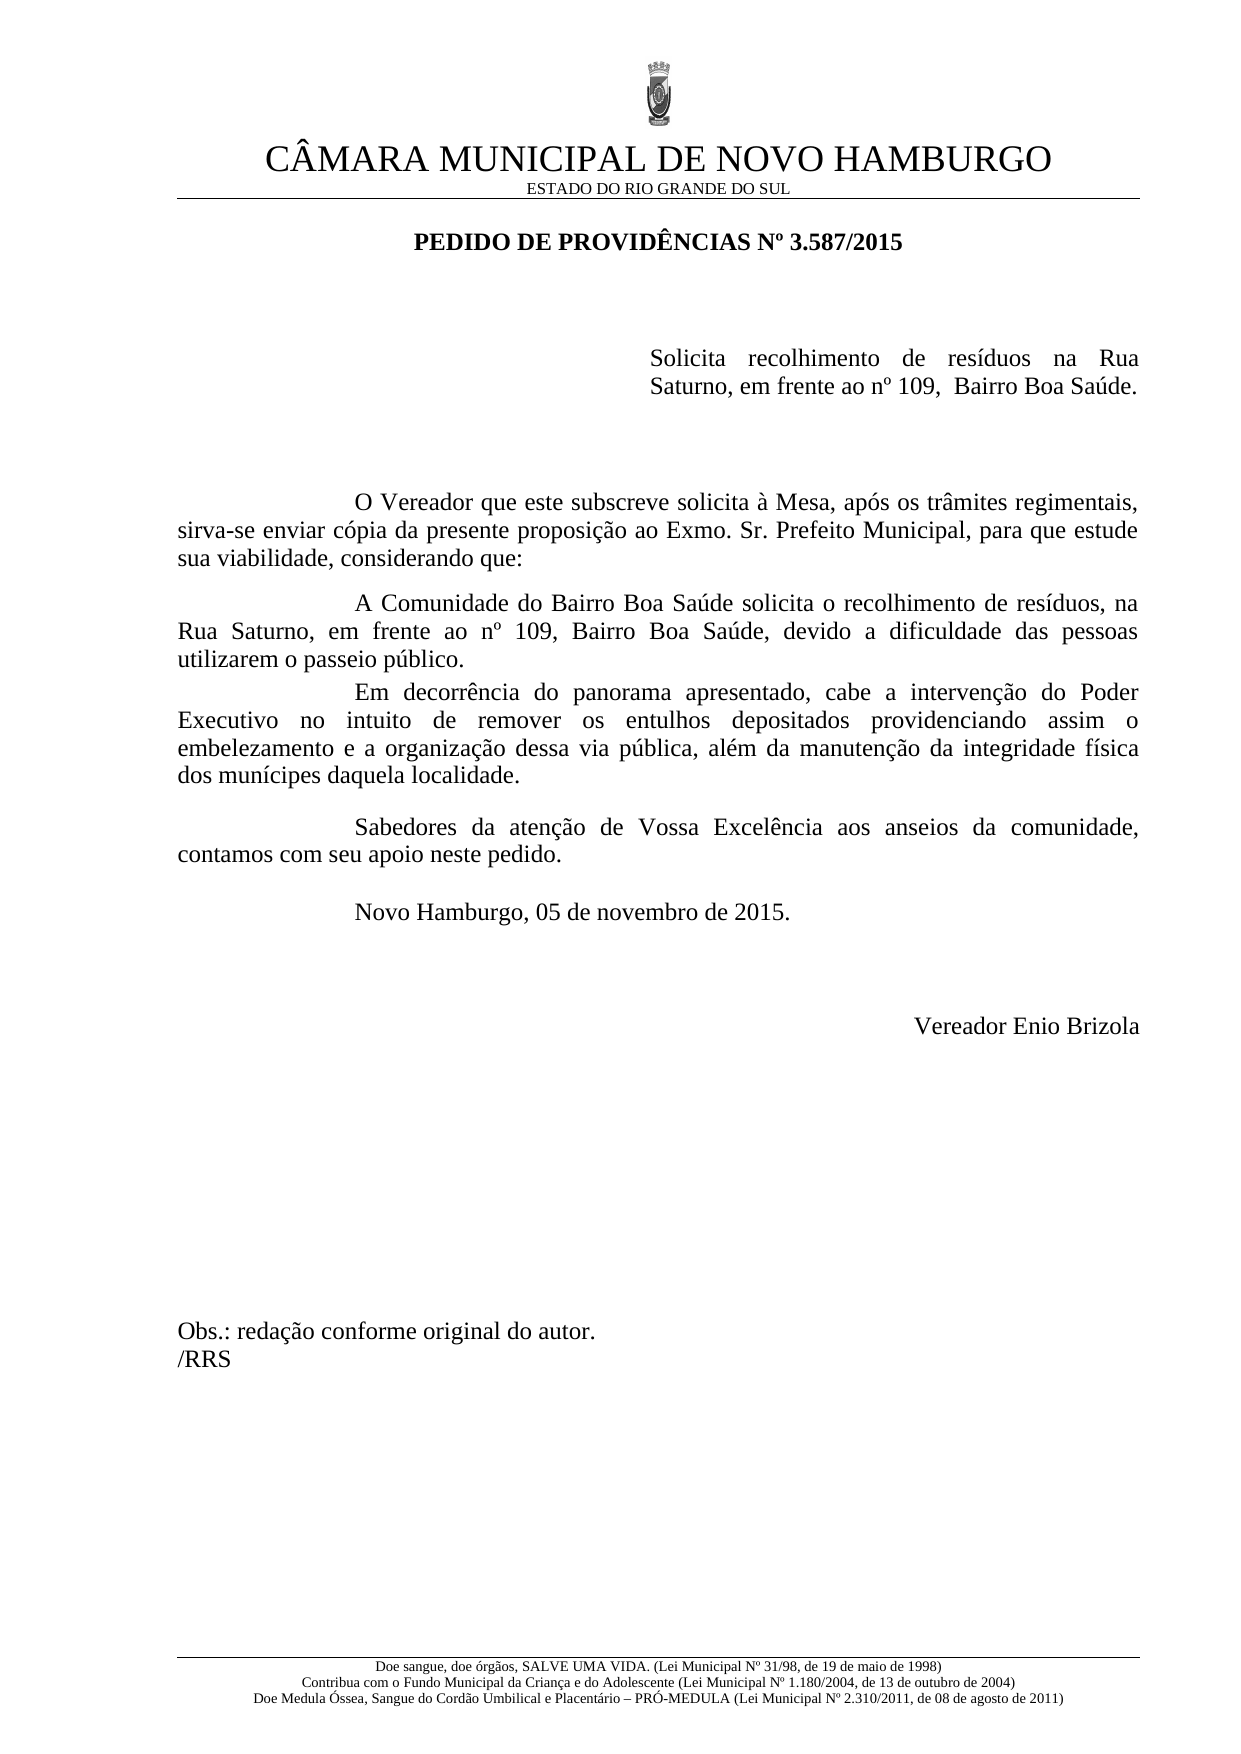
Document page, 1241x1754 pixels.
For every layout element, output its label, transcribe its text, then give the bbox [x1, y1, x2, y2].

text Novo Hamburgo, 05 de novembro de 2015. [177, 898, 1140, 926]
text Solicita recolhimento de resíduos na Rua Saturno, em frente ao nº 109, Bairro Boa Saúde. [649, 344, 1140, 400]
text Obs.: redação conforme original do autor. [177, 1317, 1140, 1345]
text Em decorrência do panorama apresentado, cabe a intervenção do Poder Executivo no intuito de remover os entulhos depositados providenciando assim o embelezamento e a organização dessa via pública, além da manutenção da integridade física dos munícipes daquela localidade. [177, 678, 1140, 789]
text PEDIDO DE PROVIDÊNCIAS Nº 3.587/2015 [177, 228, 1140, 256]
text Sabedores da atenção de Vossa Excelência aos anseios da comunidade, contamos com seu apoio neste pedido. [177, 813, 1140, 868]
text O Vereador que este subscreve solicita à Mesa, após os trâmites regimentais, sirva-se enviar cópia da presente proposição ao Exmo. Sr. Prefeito Municipal, para que estude sua viabilidade, considerando que: [177, 488, 1140, 572]
text /RRS [177, 1345, 1140, 1372]
text A Comunidade do Bairro Boa Saúde solicita o recolhimento de resíduos, na Rua Saturno, em frente ao nº 109, Bairro Boa Saúde, devido a dificuldade das pessoas utilizarem o passeio público. [177, 589, 1140, 672]
text Vereador Enio Brizola [177, 1012, 1140, 1040]
